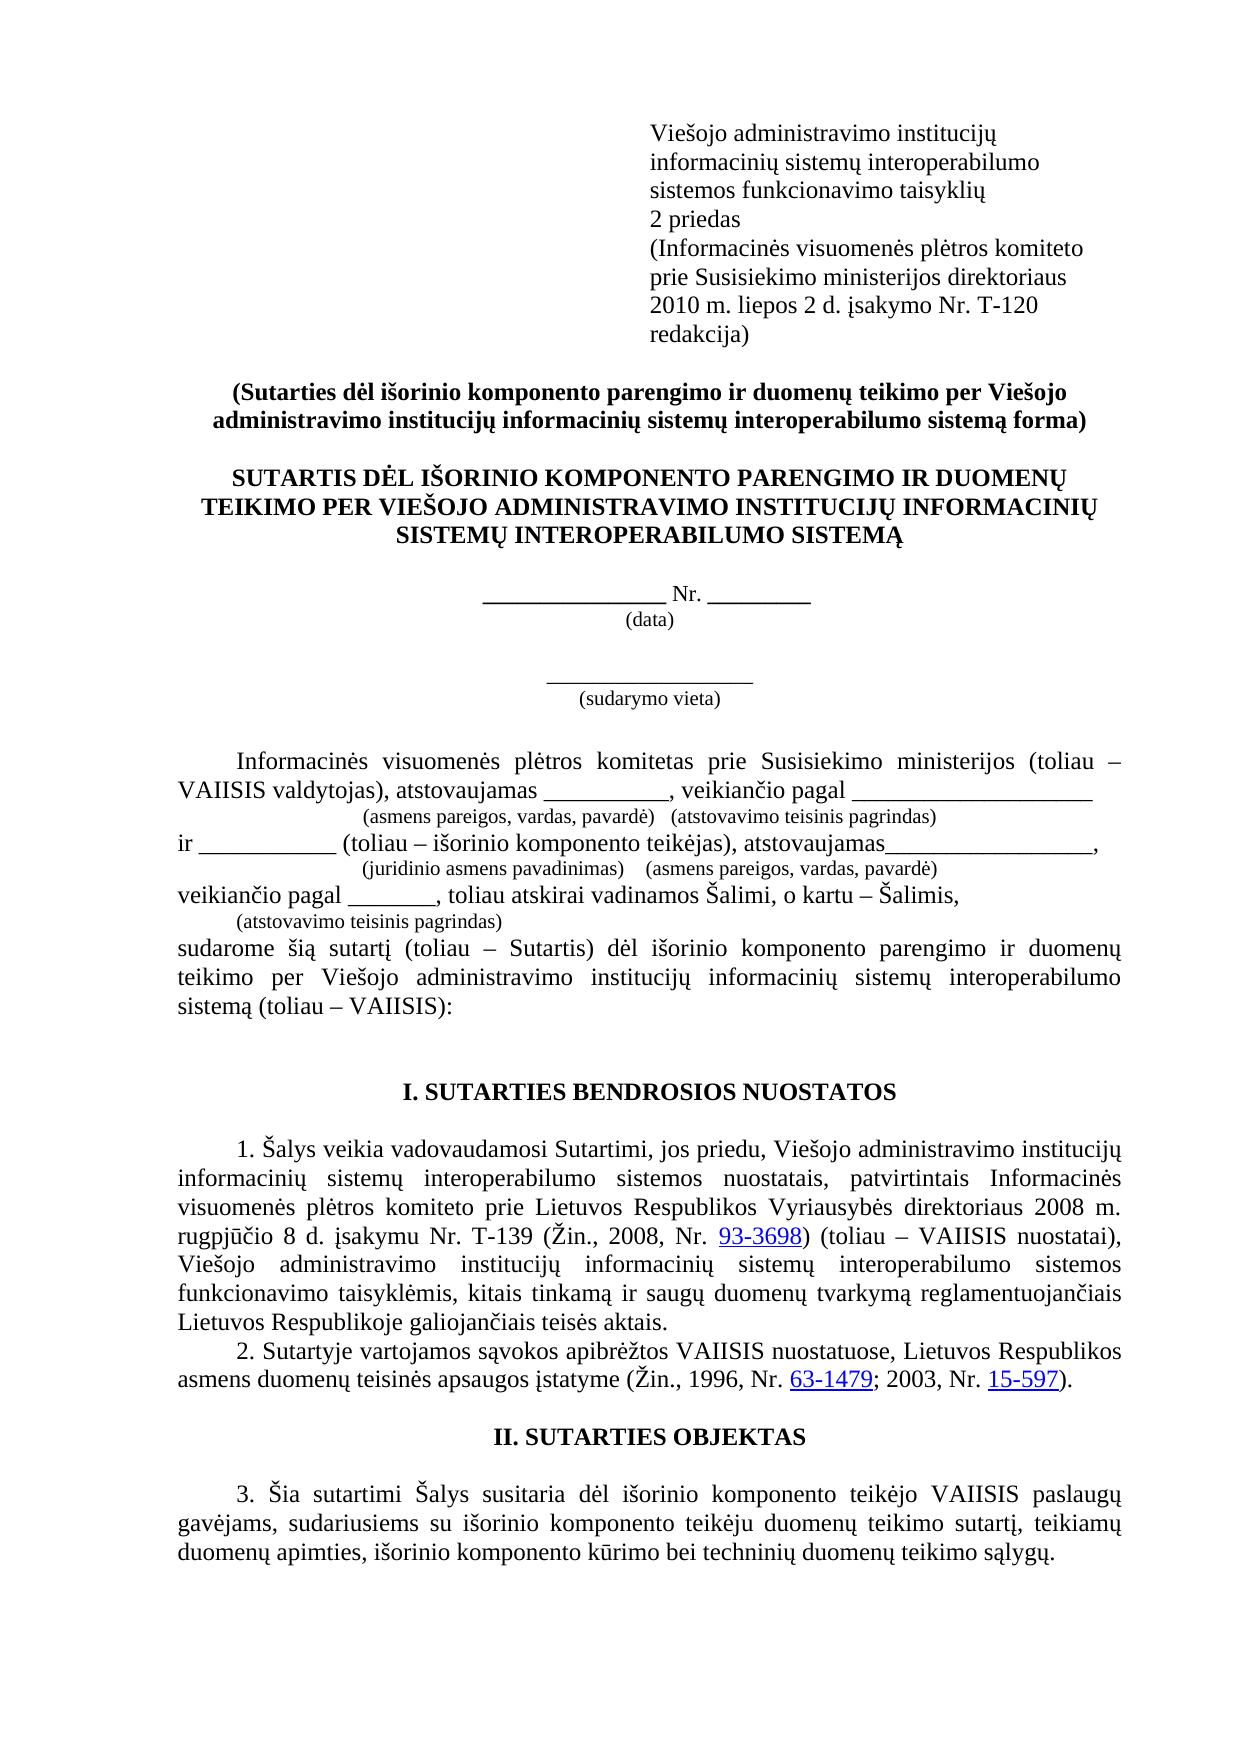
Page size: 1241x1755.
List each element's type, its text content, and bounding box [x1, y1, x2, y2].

text ir ___________ (toliau – išorinio komponento teikėjas), atstovaujamas , [177, 828, 1122, 856]
text prie Susisiekimo ministerijos direktoriaus [649, 262, 1122, 291]
text SUTARTIS DĖL IŠORINIO KOMPONENTO PARENGIMO IR DUOMENŲ TEIKIMO PER VIEŠOJO ADMINISTRAVIMO INSTITUCIJŲ INFORMACINIŲ SISTEMŲ INTEROPERABILUMO SISTEMĄ [177, 463, 1122, 549]
text 2. Sutartyje vartojamos sąvokos apibrėžtos VAIISIS nuostatuose, Lietuvos Respublikos asmens duomenų teisinės apsaugos įstatyme (Žin., 1996, Nr. 63-1479; 2003, Nr. 15-597). [177, 1336, 1122, 1393]
text I. sutarties Bendrosios nuostatos [177, 1077, 1122, 1106]
text Viešojo administravimo institucijų [649, 118, 1122, 147]
text informacinių sistemų interoperabilumo [649, 147, 1122, 176]
text (Sutarties dėl išorinio komponento parengimo ir duomenų teikimo per Viešojo administravimo institucijų informacinių sistemų interoperabilumo sistemą forma) [177, 377, 1122, 434]
text __________________ [177, 660, 1122, 686]
text ________________ Nr. _________ [177, 578, 1122, 607]
text veikiančio pagal _______, toliau atskirai vadinamos Šalimi, o kartu – Šalimis, [177, 880, 1122, 909]
text (asmens pareigos, vardas, pavardė) (atstovavimo teisinis pagrindas) [177, 803, 1122, 828]
text sistemos funkcionavimo taisyklių [649, 176, 1122, 204]
text Informacinės visuomenės plėtros komitetas prie Susisiekimo ministerijos (toliau – VAIISIS valdytojas), atstovaujamas __________, veikiančio pagal [177, 746, 1122, 803]
text (data) [177, 607, 1122, 631]
text 3. Šia sutartimi Šalys susitaria dėl išorinio komponento teikėjo VAIISIS paslaugų gavėjams, sudariusiems su išorinio komponento teikėju duomenų teikimo sutartį, teikiamų duomenų apimties, išorinio komponento kūrimo bei techninių duomenų teikimo sąlygų. [177, 1479, 1122, 1566]
text 1. Šalys veikia vadovaudamosi Sutartimi, jos priedu, Viešojo administravimo institucijų informacinių sistemų interoperabilumo sistemos nuostatais, patvirtintais Informacinės visuomenės plėtros komiteto prie Lietuvos Respublikos Vyriausybės direktoriaus 2008 m. rugpjūčio 8 d. įsakymu Nr. T-139 (Žin., 2008, Nr. 93-3698) (toliau – VAIISIS nuostatai), Viešojo administravimo institucijų informacinių sistemų interoperabilumo sistemos funkcionavimo taisyklėmis, kitais tinkamą ir saugų duomenų tvarkymą reglamentuojančiais Lietuvos Respublikoje galiojančiais teisės aktais. [177, 1134, 1122, 1336]
text II. SUTARTIES OBJEKTAS [177, 1422, 1122, 1451]
text (juridinio asmens pavadinimas) (asmens pareigos, vardas, pavardė) [177, 856, 1122, 880]
text 2010 m. liepos 2 d. įsakymo Nr. T-120 redakcija) [649, 291, 1122, 348]
text sudarome šią sutartį (toliau – Sutartis) dėl išorinio komponento parengimo ir duomenų teikimo per Viešojo administravimo institucijų informacinių sistemų interoperabilumo sistemą (toliau – VAIISIS): [177, 933, 1122, 1019]
text (atstovavimo teisinis pagrindas) [177, 909, 1122, 933]
text (sudarymo vieta) [177, 686, 1122, 717]
text (Informacinės visuomenės plėtros komiteto [649, 233, 1122, 262]
text 2 priedas [649, 204, 1122, 233]
